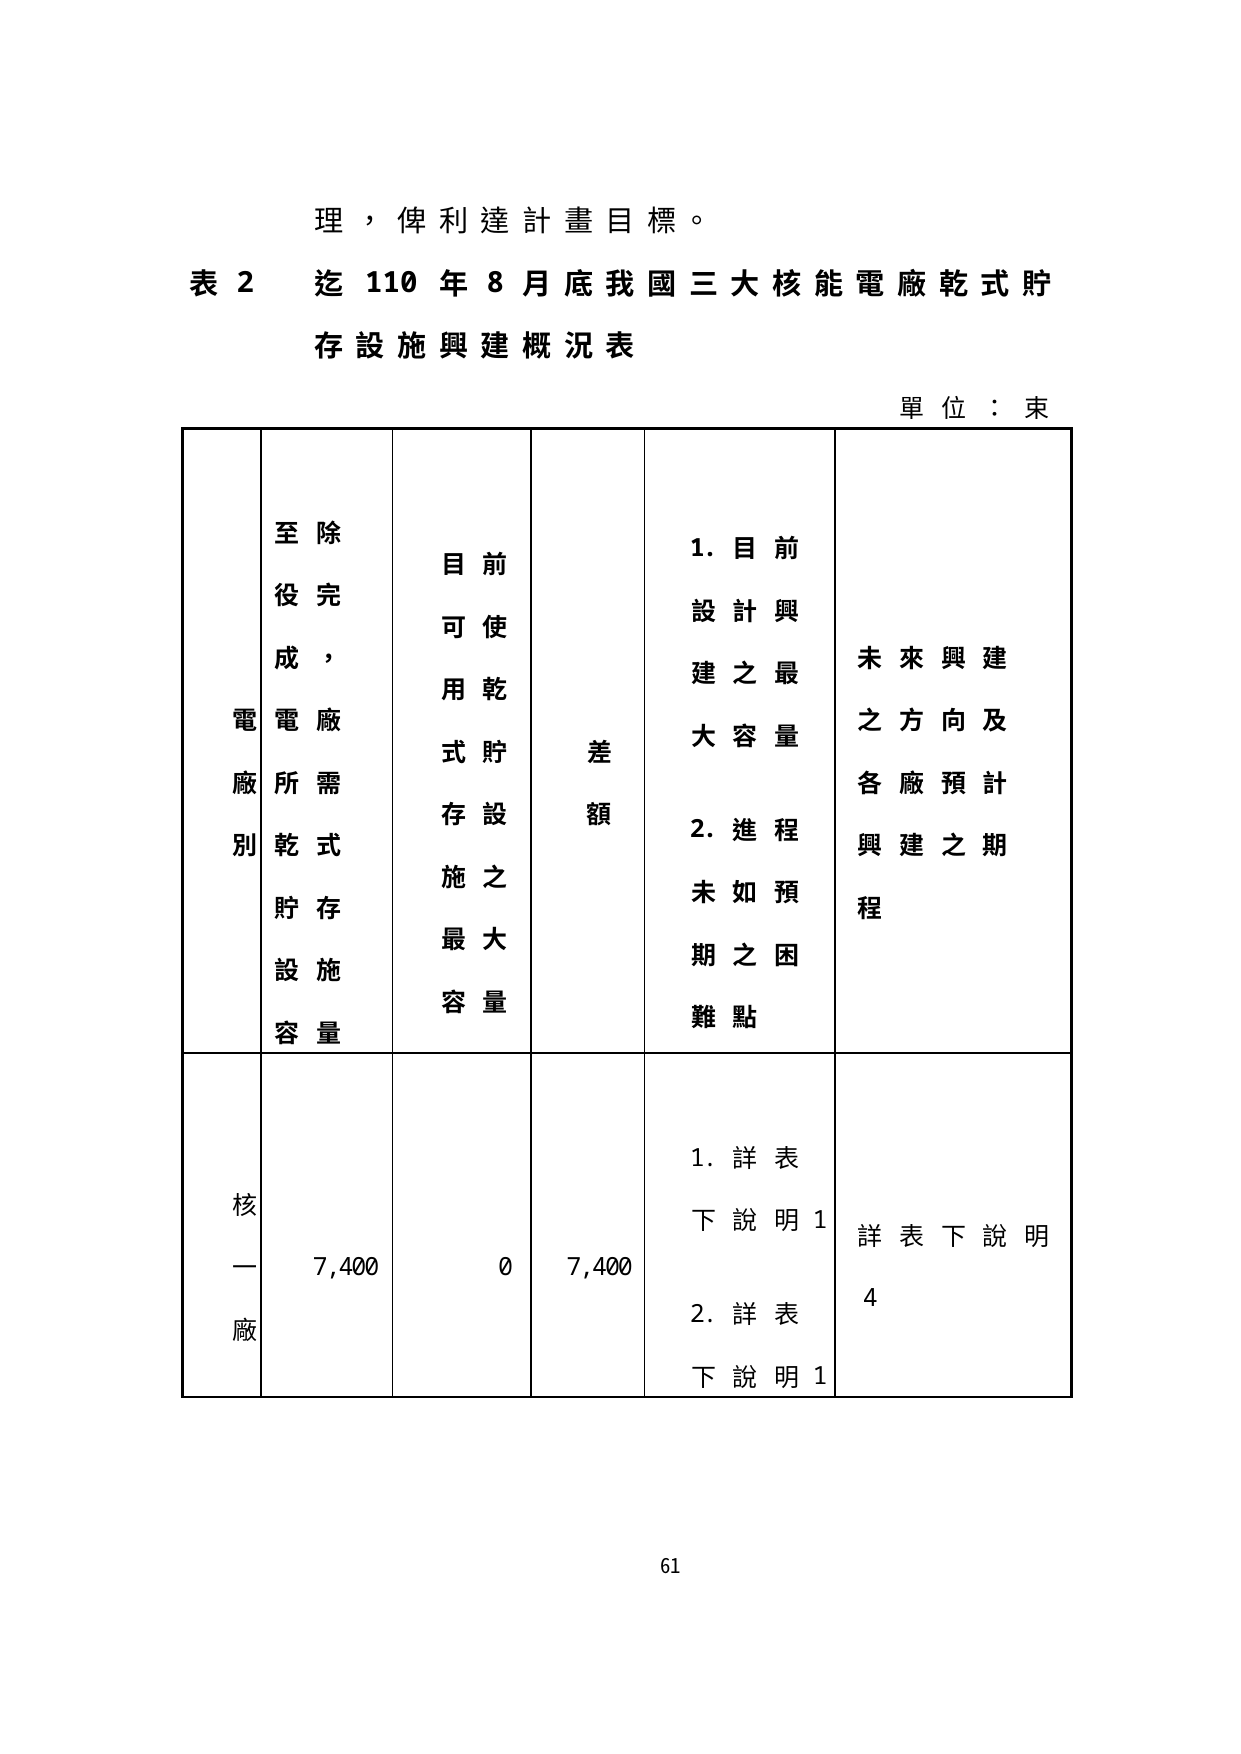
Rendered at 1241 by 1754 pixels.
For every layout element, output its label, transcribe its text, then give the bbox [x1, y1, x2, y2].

table_cell 7,400 [532, 1054, 644, 1396]
text 理，俾利達計畫目標。 [271, 177, 1058, 240]
table_header 電廠別 [184, 430, 260, 1052]
text 表2 迄110年8月底我國三大核能電廠乾式貯存設施興建概況表 [177, 240, 1058, 365]
table_cell 1.詳表下說明1 2.詳表下說明1 [645, 1054, 834, 1396]
table_header 未來興建之方向及各廠預計興建之期程 [836, 430, 1070, 1052]
table_cell 0 [393, 1054, 530, 1396]
table_header 目前可使用乾式貯存設施之最大容量 [393, 430, 530, 1052]
table_header 1.目前設計興建之最大容量 2.進程未如預期之困難點 [645, 430, 834, 1052]
table_header 至除役完成，電廠所需乾式貯存設施容量 [262, 430, 392, 1052]
table_header 差 額 [532, 430, 644, 1052]
table_cell 核一廠 [184, 1054, 260, 1396]
text 單位：束 [177, 365, 1058, 427]
table_cell 7,400 [262, 1054, 392, 1396]
table_cell 詳表下說明4 [836, 1054, 1070, 1396]
